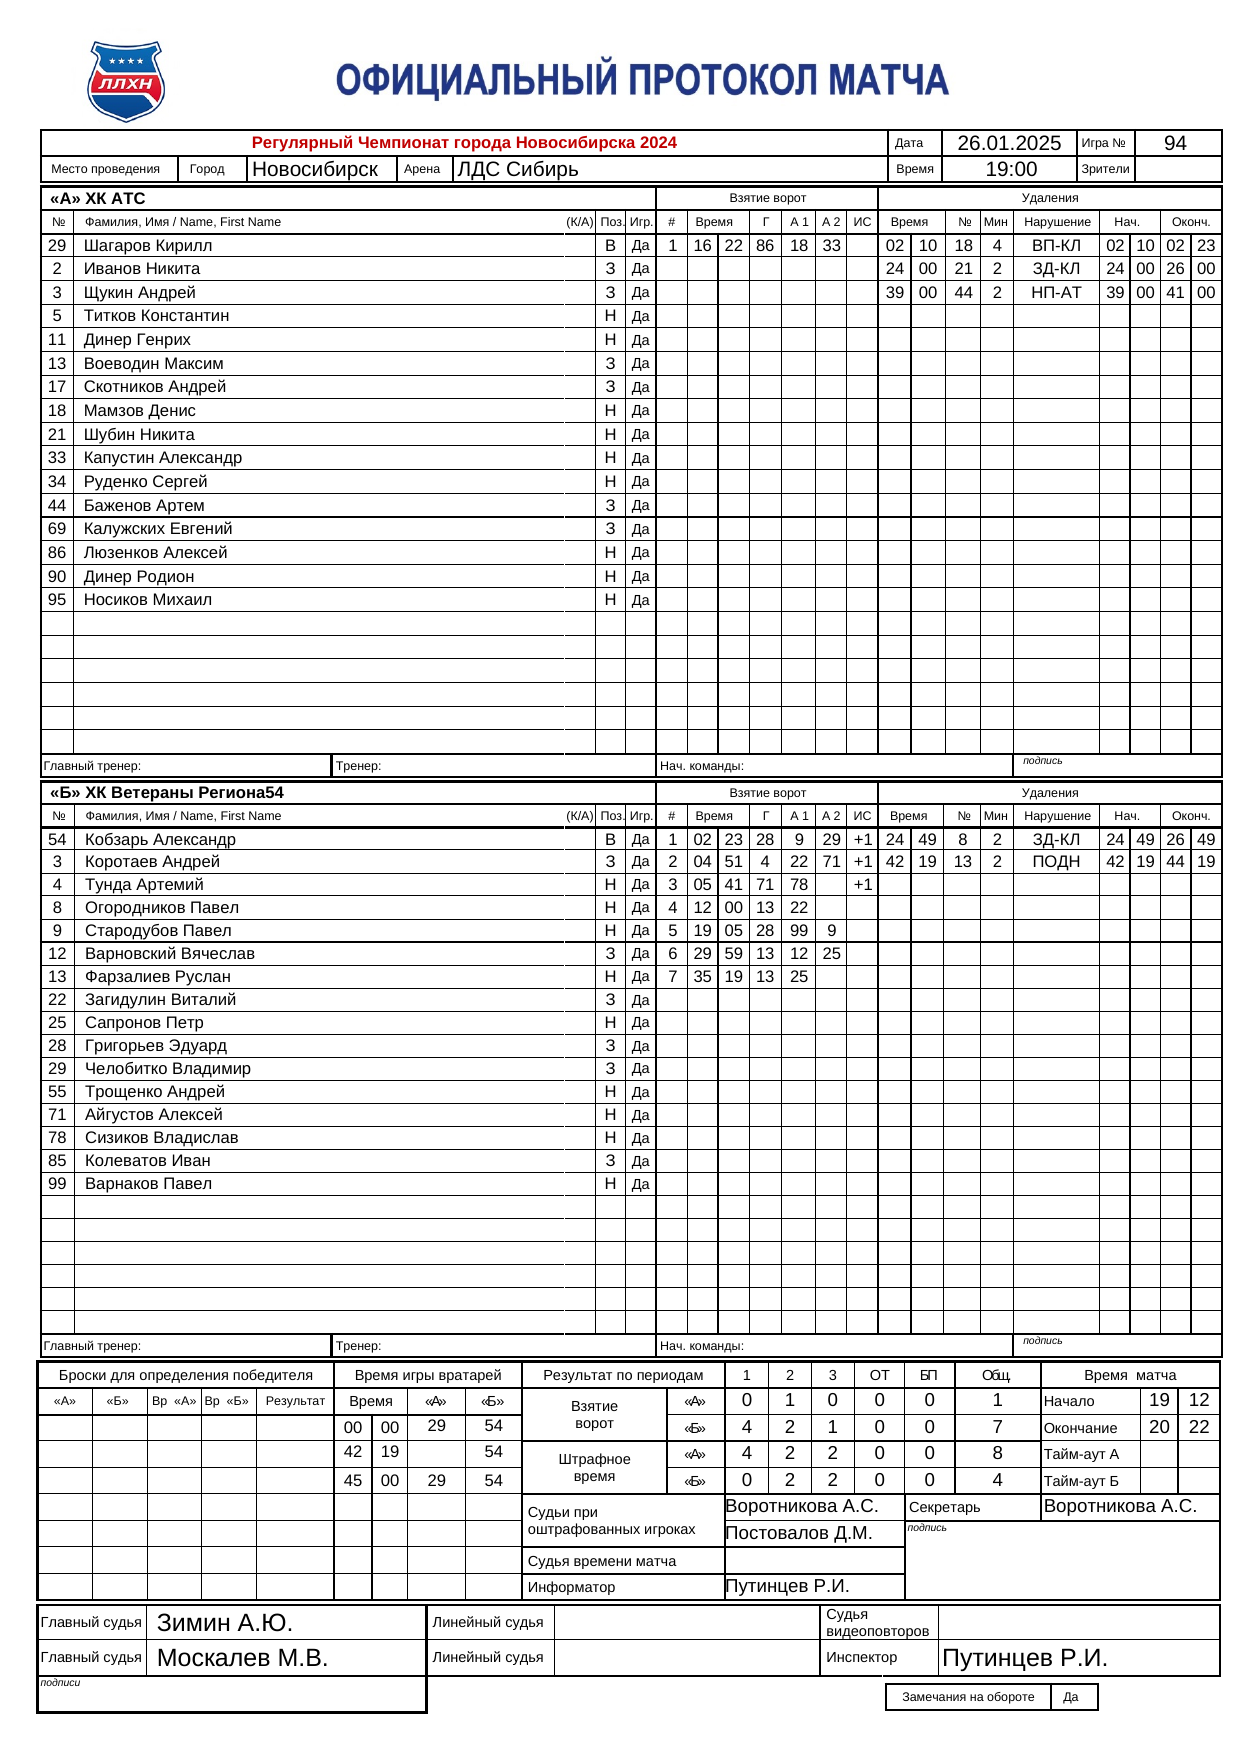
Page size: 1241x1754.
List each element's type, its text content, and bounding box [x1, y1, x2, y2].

table_cell Челобитко Владимир [75, 1058, 564, 1079]
table_cell Нарушение [1014, 211, 1099, 233]
table_cell [939, 1606, 1219, 1639]
table_cell Н [596, 446, 625, 469]
table_cell [719, 470, 749, 493]
table_cell [1161, 1104, 1190, 1126]
table_cell Вр «Б» [202, 1389, 256, 1413]
table_cell Штрафное время [523, 1442, 666, 1493]
table_cell [912, 541, 945, 564]
table_cell [1131, 1265, 1160, 1287]
table_cell [1131, 1173, 1160, 1195]
table_cell [1192, 1288, 1221, 1310]
table_cell [1014, 683, 1099, 706]
table_cell [657, 352, 687, 374]
table_cell Место проведения [42, 157, 177, 181]
table_cell [879, 1012, 910, 1033]
table_cell [981, 1219, 1013, 1241]
table_cell Да [626, 896, 655, 918]
table_cell 00 [373, 1468, 407, 1493]
table_cell [719, 281, 749, 303]
table_cell Нач. [1100, 805, 1160, 826]
table_cell [596, 1311, 625, 1333]
table_cell [257, 1521, 333, 1546]
table_cell [257, 1441, 333, 1467]
table_cell [626, 1196, 655, 1218]
table_cell [657, 1012, 687, 1033]
table_cell [1100, 328, 1129, 351]
table_cell [626, 612, 655, 634]
table_cell З [596, 850, 625, 872]
table_cell 29 [816, 829, 846, 849]
table_cell Кобзарь Александр [75, 829, 564, 849]
table_cell 00 [912, 281, 945, 303]
table_cell [847, 328, 877, 351]
table_cell [981, 518, 1013, 540]
table_cell [1192, 565, 1221, 587]
table_cell 4 [981, 235, 1013, 256]
table_cell 54 [466, 1468, 521, 1493]
table_cell [750, 659, 781, 682]
table_cell [750, 423, 781, 445]
table_cell [257, 1574, 333, 1599]
table_cell Да [626, 518, 655, 540]
table_cell Динер Генрих [74, 328, 564, 351]
table_cell [1161, 305, 1190, 327]
table_cell [373, 1494, 407, 1520]
table_cell [816, 1242, 846, 1264]
table_cell [565, 1081, 595, 1103]
table_cell [912, 636, 945, 658]
table_cell [688, 1035, 717, 1057]
table_cell 2 [981, 281, 1013, 303]
table_cell [657, 1058, 687, 1079]
table_cell Да [626, 494, 655, 516]
table_cell [719, 446, 749, 469]
table_cell [1131, 707, 1160, 729]
table_cell Да [626, 423, 655, 445]
table_cell [688, 541, 717, 564]
table_cell 1 [956, 1389, 1040, 1413]
table_cell [1161, 328, 1190, 351]
table_cell [750, 588, 781, 611]
table_cell [657, 470, 687, 493]
table_cell [202, 1574, 256, 1599]
table_cell Н [596, 328, 625, 351]
table_cell 29 [408, 1416, 465, 1440]
table_cell [565, 1173, 595, 1195]
table_cell Поз. [596, 211, 625, 233]
table_cell [688, 636, 717, 658]
table_cell Да [626, 874, 655, 895]
table_cell «Б » [466, 1389, 521, 1413]
table_cell 49 [1131, 829, 1160, 849]
table_cell [565, 659, 595, 682]
table_cell Н [596, 423, 625, 445]
table_cell «А» [668, 1442, 724, 1467]
table_cell 00 [912, 257, 945, 280]
table_cell [912, 446, 945, 469]
table_cell [657, 1150, 687, 1172]
table_cell Игр. [626, 805, 655, 826]
table_cell [981, 305, 1013, 327]
table_cell [42, 1265, 74, 1287]
table_cell [750, 328, 781, 351]
table_cell [750, 730, 781, 753]
table_cell [981, 1196, 1013, 1218]
table_cell [816, 730, 846, 753]
table_cell [257, 1416, 333, 1440]
table_cell [946, 352, 980, 374]
table_cell [750, 1058, 781, 1079]
table_cell 1 [769, 1389, 811, 1413]
table_cell [565, 352, 595, 374]
table_cell [750, 1127, 781, 1149]
table_cell [981, 1127, 1013, 1149]
table_cell [1192, 352, 1221, 374]
table_cell [981, 1150, 1013, 1172]
table_cell [657, 1242, 687, 1264]
table_cell [1141, 1441, 1177, 1467]
table_cell [719, 518, 749, 540]
table_cell [688, 707, 717, 729]
table_cell Да [626, 281, 655, 303]
table_cell Главный судья [39, 1640, 146, 1675]
table_cell Н [596, 920, 625, 941]
table_cell [1014, 1127, 1099, 1149]
table_cell 13 [944, 850, 980, 872]
table_cell [816, 1265, 846, 1287]
table_cell [1161, 541, 1190, 564]
table_cell [879, 707, 910, 729]
table_cell [782, 1012, 815, 1033]
table_cell [565, 943, 595, 964]
table_cell 99 [782, 920, 815, 941]
table_cell [847, 1242, 877, 1264]
table_cell Судьи при оштрафованных игроках [523, 1495, 724, 1546]
table_cell [626, 1219, 655, 1241]
table_cell 02 [879, 235, 910, 256]
table_cell [1100, 399, 1129, 422]
table_cell [981, 1035, 1013, 1057]
table_cell [912, 683, 945, 706]
table_cell [847, 683, 877, 706]
table_cell 29 [42, 235, 73, 256]
table_cell № [42, 211, 73, 233]
table_cell [981, 328, 1013, 351]
table_cell [879, 588, 910, 611]
table_cell [750, 1173, 781, 1195]
table_cell [1192, 659, 1221, 682]
table_cell [912, 1196, 943, 1218]
table_cell З [596, 518, 625, 540]
table_cell [1014, 305, 1099, 327]
table_cell [466, 1547, 521, 1573]
table_cell 35 [688, 966, 717, 987]
table_cell Григорьев Эдуард [75, 1035, 564, 1057]
table_cell [1192, 636, 1221, 658]
table_cell [657, 565, 687, 587]
table_cell [657, 518, 687, 540]
table_cell Да [626, 565, 655, 587]
table_cell [1100, 1311, 1129, 1333]
table_cell [688, 1127, 717, 1149]
table_cell [847, 989, 877, 1011]
table_cell [1161, 588, 1190, 611]
table_cell [39, 1521, 92, 1546]
table_cell [946, 399, 980, 422]
table_cell [1014, 966, 1099, 987]
table_cell 28 [42, 1035, 74, 1057]
table_cell [981, 494, 1013, 516]
table_cell [1099, 1682, 1220, 1711]
table_cell [1100, 1265, 1129, 1287]
table_cell Стародубов Павел [75, 920, 564, 941]
table_cell «Б» [668, 1415, 724, 1440]
table_cell З [596, 1035, 625, 1057]
table_cell [879, 423, 910, 445]
table_cell [879, 1311, 910, 1333]
table_cell [719, 730, 749, 753]
table_cell [912, 943, 943, 964]
table_cell 4 [726, 1442, 768, 1467]
table_cell [1131, 989, 1160, 1011]
table_cell 54 [466, 1416, 521, 1440]
table_cell [1161, 612, 1190, 634]
table_cell [750, 1219, 781, 1241]
table_cell [1161, 1219, 1190, 1241]
table_cell [1192, 446, 1221, 469]
table_cell [1014, 1288, 1099, 1310]
table_cell [565, 1058, 595, 1079]
table_cell [847, 352, 877, 374]
table_cell [1161, 470, 1190, 493]
table_cell 12 [688, 896, 717, 918]
table_cell [750, 281, 781, 303]
table_cell [912, 1150, 943, 1172]
table_cell [847, 920, 877, 941]
table_cell Да [626, 920, 655, 941]
table_cell Да [626, 376, 655, 398]
table_cell [1014, 376, 1099, 398]
table_cell Н [596, 565, 625, 587]
table_cell [1161, 707, 1190, 729]
table_cell Оконч. [1161, 211, 1221, 233]
table_cell [782, 352, 815, 374]
table_cell [1014, 943, 1099, 964]
table_cell Да [626, 352, 655, 374]
table_cell [202, 1441, 256, 1467]
table_cell [1014, 328, 1099, 351]
table_cell [879, 1104, 910, 1126]
table_cell [816, 588, 846, 611]
table_cell [1192, 1311, 1221, 1333]
table_cell 13 [42, 966, 74, 987]
table_cell [1014, 1242, 1099, 1264]
table_cell [1192, 470, 1221, 493]
table_cell [1192, 588, 1221, 611]
table_cell [847, 1311, 877, 1333]
table_cell [657, 636, 687, 658]
table_cell [1131, 1104, 1160, 1126]
table_cell З [596, 352, 625, 374]
table_cell [816, 305, 846, 327]
table_cell 18 [946, 235, 980, 256]
table_cell [1131, 352, 1160, 374]
table_cell 12 [782, 943, 815, 964]
table_cell [981, 470, 1013, 493]
table_cell [1100, 1196, 1129, 1218]
table_cell [1192, 612, 1221, 634]
table_cell [981, 920, 1013, 941]
table_cell [657, 328, 687, 351]
table_cell [782, 494, 815, 516]
table_cell [847, 281, 877, 303]
table_cell [1014, 1058, 1099, 1079]
table_cell [847, 446, 877, 469]
table_cell [879, 989, 910, 1011]
table_cell [42, 1242, 74, 1264]
table_cell [750, 1311, 781, 1333]
table_cell [944, 896, 980, 918]
table_cell А 2 [816, 805, 846, 826]
table_cell [879, 1219, 910, 1241]
table_cell 42 [879, 850, 910, 872]
table_cell [1014, 730, 1099, 753]
table_cell 2 [812, 1468, 854, 1493]
table_cell 3 [657, 874, 687, 895]
table_cell [565, 588, 595, 611]
table_cell [39, 1547, 92, 1573]
table_cell [719, 257, 749, 280]
table_cell [688, 518, 717, 540]
table_cell [946, 565, 980, 587]
table_cell [847, 541, 877, 564]
table_cell [1161, 943, 1190, 964]
table_cell подпись [906, 1522, 1219, 1599]
table_cell 00 [1192, 281, 1221, 303]
table_cell [879, 1127, 910, 1149]
table_cell Постовалов Д.М. [726, 1521, 904, 1546]
table_cell Инспектор [821, 1640, 938, 1675]
table_cell Н [596, 874, 625, 895]
table_cell [1100, 636, 1129, 658]
table_cell [847, 518, 877, 540]
table_cell [657, 989, 687, 1011]
table_cell [847, 1288, 877, 1310]
table_cell 0 [855, 1389, 904, 1413]
table_cell [912, 470, 945, 493]
table_cell [93, 1574, 147, 1599]
table_cell Поз. [596, 805, 625, 826]
table_cell [847, 1265, 877, 1287]
table_cell [1100, 707, 1129, 729]
table_cell 0 [905, 1442, 954, 1467]
table_cell 99 [42, 1173, 74, 1195]
table_cell 0 [855, 1415, 904, 1440]
table_cell [981, 966, 1013, 987]
table_cell [879, 470, 910, 493]
table_cell [1014, 874, 1099, 895]
table_cell [782, 1196, 815, 1218]
table_cell «А» [39, 1389, 92, 1413]
table_cell Загидулин Виталий [75, 989, 564, 1011]
table_cell [148, 1494, 201, 1520]
table_cell [1161, 683, 1190, 706]
table_cell [1131, 1058, 1160, 1079]
table_cell [719, 659, 749, 682]
table_cell [782, 707, 815, 729]
table_cell 18 [42, 399, 73, 422]
table_cell 13 [750, 943, 781, 964]
table_cell [719, 1288, 749, 1310]
table_cell [657, 707, 687, 729]
table_cell [1100, 423, 1129, 445]
table_cell [782, 328, 815, 351]
table_cell Секретарь [906, 1495, 1040, 1520]
table_cell [1131, 1288, 1160, 1310]
table_cell [202, 1494, 256, 1520]
table_cell Н [596, 1173, 625, 1195]
table_cell [879, 541, 910, 564]
table_cell [1161, 565, 1190, 587]
table_header Дата [889, 131, 941, 155]
table_cell [148, 1521, 201, 1546]
table_cell [981, 1012, 1013, 1033]
table_cell Капустин Александр [74, 446, 564, 469]
table_cell 34 [42, 470, 73, 493]
table_cell [750, 565, 781, 587]
table_cell [1100, 1242, 1129, 1264]
table_cell [202, 1521, 256, 1546]
table_cell Время [879, 211, 945, 233]
table_cell 19 [1141, 1389, 1177, 1413]
table_cell [1100, 1127, 1129, 1149]
table_cell [657, 257, 687, 280]
table_cell [1192, 966, 1221, 987]
table_cell [816, 707, 846, 729]
table_cell [596, 683, 625, 706]
table_cell Да [626, 966, 655, 987]
table_cell Н [596, 1012, 625, 1033]
table_cell Да [626, 1104, 655, 1126]
table_cell [816, 1081, 846, 1103]
table_cell [1014, 470, 1099, 493]
table_cell [1014, 446, 1099, 469]
table_cell Айгустов Алексей [75, 1104, 564, 1126]
table_cell 4 [657, 896, 687, 918]
table_cell Воротникова А.С. [1042, 1495, 1219, 1520]
table_cell [1192, 730, 1221, 753]
table_cell [944, 989, 980, 1011]
table_cell Н [596, 541, 625, 564]
table_cell [1100, 470, 1129, 493]
table_cell [946, 470, 980, 493]
table_cell [1014, 636, 1099, 658]
table_cell [782, 446, 815, 469]
table_cell [1131, 874, 1160, 895]
table_cell [847, 1081, 877, 1103]
table_cell [879, 1288, 910, 1310]
table_cell [657, 1173, 687, 1195]
table_cell Да [626, 1058, 655, 1079]
table_cell [1192, 1196, 1221, 1218]
table_cell [1179, 1441, 1219, 1467]
table_cell [719, 1104, 749, 1126]
table_cell [981, 588, 1013, 611]
table_cell [1161, 1288, 1190, 1310]
table_cell [816, 874, 846, 895]
table_cell [148, 1574, 201, 1599]
table_cell [782, 1242, 815, 1264]
table_cell 00 [335, 1416, 371, 1440]
table_cell [1161, 376, 1190, 398]
table_cell [1192, 1058, 1221, 1079]
table_cell [981, 683, 1013, 706]
table_cell [596, 730, 625, 753]
table_cell [565, 707, 595, 729]
table_cell 49 [1192, 829, 1221, 849]
table_cell [719, 328, 749, 351]
table_cell 26 [1161, 257, 1190, 280]
table_cell 20 [1141, 1415, 1177, 1440]
table_cell [946, 707, 980, 729]
table_cell [879, 612, 910, 634]
table_cell [912, 565, 945, 587]
table_cell [1014, 1173, 1099, 1195]
table_cell [202, 1416, 256, 1440]
table_cell [1100, 1288, 1129, 1310]
table_cell [1192, 1081, 1221, 1103]
table_cell [1192, 1035, 1221, 1057]
table_cell [596, 1288, 625, 1310]
table_cell [688, 1196, 717, 1218]
table_cell [657, 541, 687, 564]
table_cell [946, 494, 980, 516]
table_cell [657, 1311, 687, 1333]
table_cell 22 [42, 989, 74, 1011]
table_cell [1192, 707, 1221, 729]
table_cell [847, 1173, 877, 1195]
table_header Замечания на обороте [887, 1685, 1050, 1709]
table_cell [750, 683, 781, 706]
table_cell [1014, 541, 1099, 564]
table_cell Время [688, 805, 749, 826]
table_cell Москалев М.В. [147, 1640, 425, 1675]
table_cell З [596, 1058, 625, 1079]
table_cell [879, 920, 910, 941]
table_cell [565, 446, 595, 469]
table_cell [335, 1547, 371, 1573]
table_cell Н [596, 1104, 625, 1126]
table_cell [981, 1173, 1013, 1195]
table_cell [657, 1288, 687, 1310]
table_cell [1161, 494, 1190, 516]
table_cell 55 [42, 1081, 74, 1103]
table_cell [719, 588, 749, 611]
table_cell [657, 612, 687, 634]
table_cell 2 [42, 257, 73, 280]
table_header Время матча [1042, 1363, 1219, 1387]
table_cell Оконч. [1161, 805, 1221, 826]
table_cell Колеватов Иван [75, 1150, 564, 1172]
table_cell [879, 376, 910, 398]
table_cell 2 [981, 850, 1013, 872]
table_cell [596, 707, 625, 729]
table_header 1 [726, 1363, 768, 1387]
table_cell [750, 470, 781, 493]
table_cell № [42, 805, 74, 826]
table_cell [596, 612, 625, 634]
table_cell [782, 541, 815, 564]
table_cell Нач. команды: [657, 1335, 1012, 1356]
table_cell [565, 1219, 595, 1241]
table_cell [946, 636, 980, 658]
table_cell [466, 1494, 521, 1520]
table_cell [816, 1104, 846, 1126]
table_cell [1131, 1127, 1160, 1149]
table_cell [93, 1441, 147, 1467]
table_cell [1100, 541, 1129, 564]
table_cell [1131, 730, 1160, 753]
table_cell [879, 1196, 910, 1218]
table_cell З [596, 281, 625, 303]
table_cell 1 [812, 1415, 854, 1440]
table_cell [981, 943, 1013, 964]
table_cell подписи [39, 1677, 425, 1711]
table_cell [1131, 683, 1160, 706]
table_cell [1014, 659, 1099, 682]
table_cell [1141, 1468, 1177, 1493]
table_cell Время [889, 157, 941, 181]
table_cell [750, 494, 781, 516]
table_cell [944, 1288, 980, 1310]
table_cell [944, 1104, 980, 1126]
table_cell [93, 1468, 147, 1493]
table_cell [1192, 541, 1221, 564]
table_cell Зимин А.Ю. [147, 1606, 425, 1639]
table_cell [912, 376, 945, 398]
table_cell [1131, 588, 1160, 611]
table_cell [816, 1311, 846, 1333]
table_cell Сизиков Владислав [75, 1127, 564, 1149]
table_cell [981, 1288, 1013, 1310]
table_cell Результат [257, 1389, 333, 1413]
table_cell [847, 235, 877, 256]
table_cell [879, 494, 910, 516]
table_cell 19 [688, 920, 717, 941]
table_cell [1131, 1081, 1160, 1103]
table_cell [816, 1127, 846, 1149]
table_cell [816, 636, 846, 658]
table_cell Линейный судья [428, 1606, 554, 1639]
table_cell Н [596, 470, 625, 493]
table_cell [75, 1311, 564, 1333]
table_cell [1131, 943, 1160, 964]
table_cell [944, 920, 980, 941]
table_cell [1014, 612, 1099, 634]
table_cell 85 [42, 1150, 74, 1172]
table_cell [657, 281, 687, 303]
table_cell 23 [1192, 235, 1221, 256]
table_cell [657, 730, 687, 753]
table_cell [912, 1288, 943, 1310]
table_cell Коротаев Андрей [75, 850, 564, 872]
table_cell [74, 659, 564, 682]
table_cell [719, 305, 749, 327]
table_header 26.01.2025 [943, 131, 1076, 155]
table_cell [42, 1288, 74, 1310]
table_cell 19 [373, 1441, 407, 1467]
table_cell 0 [905, 1415, 954, 1440]
table_cell [847, 1012, 877, 1033]
table_cell 04 [688, 850, 717, 872]
table_cell [39, 1441, 92, 1467]
table_cell [626, 683, 655, 706]
table_cell [944, 1265, 980, 1287]
table_cell [1192, 683, 1221, 706]
table_cell [981, 1242, 1013, 1264]
table_cell [726, 1548, 904, 1573]
table_cell Тайм-аут Б [1042, 1468, 1140, 1493]
table_header 2 [769, 1363, 811, 1387]
table_cell [1100, 943, 1129, 964]
table_cell [93, 1547, 147, 1573]
table_cell [688, 612, 717, 634]
table_cell [1100, 874, 1129, 895]
table_cell [946, 328, 980, 351]
table_cell [1014, 707, 1099, 729]
table_cell [879, 399, 910, 422]
table_cell [782, 565, 815, 587]
table_cell [719, 1150, 749, 1172]
table_cell 2 [981, 257, 1013, 280]
table_cell [1014, 518, 1099, 540]
table_cell [626, 659, 655, 682]
table_cell [1014, 1081, 1099, 1103]
table_cell [688, 659, 717, 682]
table_cell [408, 1521, 465, 1546]
table_cell [946, 730, 980, 753]
table_cell Да [626, 1127, 655, 1149]
table_cell Да [626, 1035, 655, 1057]
table_cell [1192, 989, 1221, 1011]
table_cell 26 [1161, 829, 1190, 849]
table_cell [750, 636, 781, 658]
table_cell 8 [42, 896, 74, 918]
table_cell [565, 1012, 595, 1033]
table_cell [912, 1012, 943, 1033]
table_cell подпись [1014, 1335, 1221, 1356]
table_cell [847, 612, 877, 634]
table_cell Н [596, 966, 625, 987]
table_cell Да [626, 1081, 655, 1103]
picture [5, 28, 1179, 129]
table_cell Да [626, 588, 655, 611]
table_cell [1131, 612, 1160, 634]
table_cell 00 [719, 896, 749, 918]
table_cell [879, 352, 910, 374]
table_cell [565, 920, 595, 941]
table_header «А» ХК АТС [42, 188, 655, 209]
table_cell Путинцев Р.И. [726, 1575, 904, 1599]
table_cell [816, 1173, 846, 1195]
table_cell [847, 943, 877, 964]
table_cell [373, 1547, 407, 1573]
table_cell [657, 1265, 687, 1287]
table_cell [657, 683, 687, 706]
table_cell [688, 1265, 717, 1287]
table_cell [39, 1494, 92, 1520]
table_cell [879, 305, 910, 327]
table_cell [1100, 966, 1129, 987]
table_cell [981, 352, 1013, 374]
table_cell Да [626, 943, 655, 964]
table_cell [879, 518, 910, 540]
table_header Результат по периодам [523, 1363, 724, 1387]
table_cell [883, 1677, 1220, 1681]
table_cell [946, 541, 980, 564]
table_cell [1161, 874, 1190, 895]
table_cell [1131, 470, 1160, 493]
table_cell № [944, 805, 980, 826]
table_cell [912, 1219, 943, 1241]
table_cell [657, 494, 687, 516]
table_cell [42, 1196, 74, 1218]
table_cell [1161, 1035, 1190, 1057]
table_cell 78 [782, 874, 815, 895]
table_cell [750, 541, 781, 564]
table_cell [657, 1219, 687, 1241]
table_cell 44 [1161, 850, 1190, 872]
table_cell 21 [946, 257, 980, 280]
table_cell [879, 1081, 910, 1103]
table_cell Шагаров Кирилл [74, 235, 564, 256]
table_cell [1192, 1173, 1221, 1195]
table_cell [596, 1242, 625, 1264]
table_cell 0 [812, 1389, 854, 1413]
table_cell [879, 328, 910, 351]
table_cell [981, 1265, 1013, 1287]
table_cell [912, 659, 945, 682]
table_cell [750, 1035, 781, 1057]
table_cell 25 [782, 966, 815, 987]
table_cell [981, 376, 1013, 398]
table_cell [565, 730, 595, 753]
table_cell [39, 1416, 92, 1440]
table_cell [912, 1058, 943, 1079]
table_cell [688, 423, 717, 445]
table_cell Н [596, 1127, 625, 1149]
table_cell (К/А) [565, 805, 595, 826]
table_cell 69 [42, 518, 73, 540]
table_cell 13 [750, 896, 781, 918]
table_cell Нач. [1100, 211, 1160, 233]
table_cell Мин [981, 805, 1013, 826]
table_cell [596, 1196, 625, 1218]
table_cell В [596, 235, 625, 256]
table_cell [1014, 1311, 1099, 1333]
table_cell Да [626, 541, 655, 564]
table_cell [1179, 1468, 1219, 1493]
table_cell [750, 257, 781, 280]
table_cell [816, 257, 846, 280]
table_cell [912, 328, 945, 351]
table_cell [565, 399, 595, 422]
table_cell [981, 730, 1013, 753]
table_cell [816, 328, 846, 351]
table_cell [719, 565, 749, 587]
table_cell Н [596, 588, 625, 611]
table_cell 19:00 [943, 157, 1076, 181]
table_cell [782, 1173, 815, 1195]
table_cell [981, 659, 1013, 682]
table_cell [847, 1058, 877, 1079]
table_cell [1136, 157, 1221, 181]
table_cell [75, 1196, 564, 1218]
table_cell 13 [42, 352, 73, 374]
table_cell [816, 423, 846, 445]
table_cell [1014, 1219, 1099, 1241]
table_cell [1014, 352, 1099, 374]
table_cell [148, 1547, 201, 1573]
table_cell [565, 1288, 595, 1310]
table_cell [946, 588, 980, 611]
table_cell [750, 1150, 781, 1172]
table_cell [719, 683, 749, 706]
table_cell [719, 376, 749, 398]
table_cell [565, 1127, 595, 1149]
table_cell [782, 1081, 815, 1103]
table_cell [428, 1677, 882, 1711]
table_cell Линейный судья [428, 1640, 554, 1675]
table_cell 3 [42, 281, 73, 303]
table_cell [1161, 896, 1190, 918]
table_cell Информатор [523, 1575, 724, 1599]
table_cell [1161, 1012, 1190, 1033]
table_cell [565, 1150, 595, 1172]
table_cell [879, 1150, 910, 1172]
table_cell [912, 896, 943, 918]
table_cell [879, 896, 910, 918]
table_cell Скотников Андрей [74, 376, 564, 398]
table_cell 05 [688, 874, 717, 895]
table_cell 86 [750, 235, 781, 256]
table_cell [1192, 1242, 1221, 1264]
table_cell [1131, 423, 1160, 445]
table_cell [688, 376, 717, 398]
table_cell Фамилия, Имя / Name, First Name [75, 805, 565, 826]
table_cell [912, 612, 945, 634]
table_cell Зрители [1078, 157, 1134, 181]
table_cell [912, 920, 943, 941]
table_cell [879, 1242, 910, 1264]
table_cell [1131, 399, 1160, 422]
table_cell [688, 588, 717, 611]
table_cell 00 [1192, 257, 1221, 280]
table_cell [148, 1441, 201, 1467]
table_cell [750, 1012, 781, 1033]
table_cell [74, 636, 564, 658]
table_cell [565, 850, 595, 872]
table_cell Воротникова А.С. [726, 1495, 904, 1520]
table_cell [816, 1219, 846, 1241]
table_cell 25 [42, 1012, 74, 1033]
table_cell [1192, 920, 1221, 941]
table_cell [1014, 588, 1099, 611]
table_cell 24 [1100, 257, 1129, 280]
table_cell [912, 707, 945, 729]
table_cell # [657, 805, 687, 826]
table_cell [1192, 423, 1221, 445]
table_cell [565, 612, 595, 634]
table_cell [565, 683, 595, 706]
table_cell [944, 1058, 980, 1079]
table_cell Игр. [626, 211, 655, 233]
table_cell +1 [847, 874, 877, 895]
table_cell [42, 636, 73, 658]
table_cell [148, 1416, 201, 1440]
table_cell ЛДС Сибирь [454, 157, 887, 181]
table_cell Главный судья [39, 1606, 146, 1639]
table_cell Мин [981, 211, 1013, 233]
table_cell [981, 1104, 1013, 1126]
table_cell [750, 1288, 781, 1310]
table_cell [565, 423, 595, 445]
table_cell [1161, 966, 1190, 987]
table_cell [657, 305, 687, 327]
table_cell Окончание [1042, 1415, 1140, 1440]
table_cell [373, 1521, 407, 1546]
table_cell Да [626, 328, 655, 351]
table_cell [847, 305, 877, 327]
table_cell [782, 989, 815, 1011]
table_cell [816, 352, 846, 374]
table_cell [816, 1288, 846, 1310]
table_cell 39 [879, 281, 910, 303]
table_cell [565, 257, 595, 280]
table_header Броски для определения победителя [39, 1363, 333, 1387]
table_cell [202, 1468, 256, 1493]
table_cell [1131, 541, 1160, 564]
table_cell А 1 [782, 211, 815, 233]
table_cell [912, 1265, 943, 1287]
table_cell Да [626, 446, 655, 469]
table_cell 3 [42, 850, 74, 872]
table_cell № [946, 211, 980, 233]
table_cell [565, 328, 595, 351]
table_cell [688, 446, 717, 469]
table_cell [688, 494, 717, 516]
table_cell 2 [812, 1442, 854, 1467]
table_cell Да [626, 1150, 655, 1172]
table_cell [565, 281, 595, 303]
table_cell [93, 1521, 147, 1546]
table_cell [912, 1035, 943, 1057]
table_cell 71 [42, 1104, 74, 1126]
table_cell Да [626, 989, 655, 1011]
table_cell [257, 1547, 333, 1573]
table_cell [946, 518, 980, 540]
table_cell 59 [719, 943, 749, 964]
table_cell 17 [42, 376, 73, 398]
table_cell (К/А) [565, 211, 595, 233]
table_cell 29 [42, 1058, 74, 1079]
table_cell «Б» [93, 1389, 147, 1413]
table_cell З [596, 376, 625, 398]
table_cell [782, 1104, 815, 1126]
table_cell [816, 446, 846, 469]
table_cell [782, 1219, 815, 1241]
table_cell ИС [847, 211, 877, 233]
table_cell [981, 1058, 1013, 1079]
table_cell 39 [1100, 281, 1129, 303]
table_cell [1100, 1150, 1129, 1172]
table_cell [847, 470, 877, 493]
table_cell Тунда Артемий [75, 874, 564, 895]
table_cell [626, 707, 655, 729]
table_cell [42, 707, 73, 729]
table_cell [847, 659, 877, 682]
table_cell [1192, 896, 1221, 918]
table_cell [912, 989, 943, 1011]
table_cell [688, 399, 717, 422]
table_cell Огородников Павел [75, 896, 564, 918]
table_cell 19 [912, 850, 943, 872]
table_cell [1131, 565, 1160, 587]
table_cell [816, 896, 846, 918]
table_cell А 2 [816, 211, 846, 233]
table_cell [719, 1311, 749, 1333]
table_cell [847, 1219, 877, 1241]
table_cell [75, 1265, 564, 1287]
table_header ОТ [855, 1363, 904, 1387]
table_cell Н [596, 399, 625, 422]
table_cell 5 [657, 920, 687, 941]
table_cell [750, 1196, 781, 1218]
table_cell [565, 235, 595, 256]
table_cell Титков Константин [74, 305, 564, 327]
table_cell [782, 470, 815, 493]
table_cell Н [596, 1081, 625, 1103]
table_cell [782, 376, 815, 398]
table_cell 1 [657, 829, 687, 849]
table_cell 19 [1131, 850, 1160, 872]
table_cell [565, 470, 595, 493]
table_cell 16 [688, 235, 717, 256]
table_cell [1131, 1219, 1160, 1241]
table_cell [565, 1104, 595, 1126]
table_cell [1100, 659, 1129, 682]
table_cell [1100, 376, 1129, 398]
table_cell А 1 [782, 805, 815, 826]
table_cell [1014, 423, 1099, 445]
table_cell [93, 1416, 147, 1440]
table_cell Путинцев Р.И. [939, 1640, 1219, 1675]
table_cell [408, 1574, 465, 1599]
table_cell [944, 1242, 980, 1264]
table_cell [912, 1242, 943, 1264]
table_cell [981, 565, 1013, 587]
table_cell [981, 896, 1013, 918]
table_cell [981, 541, 1013, 564]
table_cell [1100, 588, 1129, 611]
table_cell Арена [398, 157, 452, 181]
table_cell 28 [750, 829, 781, 849]
table_cell Варновский Вячеслав [75, 943, 564, 964]
table_cell «А» [408, 1389, 465, 1413]
table_cell [816, 966, 846, 987]
table_cell 41 [1161, 281, 1190, 303]
table_cell 28 [750, 920, 781, 941]
table_cell [912, 1127, 943, 1149]
table_cell ЗД-КЛ [1014, 829, 1099, 849]
table_cell ЗД-КЛ [1014, 257, 1099, 280]
table_cell 9 [782, 829, 815, 849]
table_cell [75, 1242, 564, 1264]
table_cell [816, 1058, 846, 1079]
table_cell [688, 281, 717, 303]
table_cell [782, 423, 815, 445]
table_cell [42, 683, 73, 706]
table_cell [626, 636, 655, 658]
table_cell 22 [719, 235, 749, 256]
table_cell [1014, 494, 1099, 516]
table_cell Воеводин Максим [74, 352, 564, 374]
table_cell Г [750, 211, 781, 233]
table_cell Фамилия, Имя / Name, First Name [74, 211, 565, 233]
table_cell [944, 966, 980, 987]
table_cell [879, 1173, 910, 1195]
table_cell [1192, 1104, 1221, 1126]
table_cell [981, 399, 1013, 422]
table_cell 05 [719, 920, 749, 941]
table_header Регулярный Чемпионат города Новосибирска 2024 [42, 131, 887, 155]
table_cell [1100, 518, 1129, 540]
table_cell Вр «А» [148, 1389, 201, 1413]
table_cell [688, 1081, 717, 1103]
table_cell [847, 588, 877, 611]
table_cell [816, 1012, 846, 1033]
table_cell 19 [1192, 850, 1221, 872]
table_cell [912, 1173, 943, 1195]
table_cell [1014, 565, 1099, 587]
table_cell [750, 352, 781, 374]
table_cell [946, 683, 980, 706]
table_cell [565, 541, 595, 564]
table_cell [42, 1311, 74, 1333]
table_cell [847, 896, 877, 918]
table_cell +1 [847, 829, 877, 849]
table_cell Да [626, 235, 655, 256]
table_cell Мамзов Денис [74, 399, 564, 422]
table_cell [1100, 1058, 1129, 1079]
table_cell [946, 659, 980, 682]
table_cell 4 [42, 874, 74, 895]
table_cell [750, 1242, 781, 1264]
table_cell [782, 257, 815, 280]
table_cell [912, 423, 945, 445]
table_cell [981, 874, 1013, 895]
table_cell [847, 1035, 877, 1057]
table_cell Да [626, 850, 655, 872]
table_cell [944, 1081, 980, 1103]
table_cell [1131, 518, 1160, 540]
table_cell [1161, 399, 1190, 422]
table_cell 71 [750, 874, 781, 895]
table_cell [74, 612, 564, 634]
table_cell 0 [905, 1389, 954, 1413]
table_cell Тайм-аут А [1042, 1441, 1140, 1467]
table_cell [148, 1468, 201, 1493]
table_cell [1131, 1035, 1160, 1057]
table_cell Да [626, 399, 655, 422]
table_cell [1131, 446, 1160, 469]
table_cell [74, 707, 564, 729]
table_cell Главный тренер: [42, 1335, 330, 1356]
table_cell [93, 1494, 147, 1520]
table_cell [1192, 1127, 1221, 1149]
table_cell [879, 659, 910, 682]
table_cell [879, 636, 910, 658]
table_cell З [596, 1150, 625, 1172]
table_cell [1100, 896, 1129, 918]
table_cell 0 [855, 1442, 904, 1467]
table_cell [565, 1035, 595, 1057]
table_cell [335, 1521, 371, 1546]
table_cell 71 [816, 850, 846, 872]
table_cell 4 [750, 850, 781, 872]
table_cell 11 [42, 328, 73, 351]
table_cell [847, 1196, 877, 1218]
table_cell [1100, 1012, 1129, 1033]
table_cell [626, 1242, 655, 1264]
table_cell [42, 1219, 74, 1241]
table_cell [335, 1494, 371, 1520]
table_cell 49 [912, 829, 943, 849]
table_cell [1100, 1219, 1129, 1241]
table_cell 8 [944, 829, 980, 849]
table_cell 42 [335, 1441, 371, 1467]
table_cell подпись [1014, 755, 1221, 776]
table_cell [657, 423, 687, 445]
table_cell [946, 376, 980, 398]
table_cell [719, 494, 749, 516]
table_cell [1131, 376, 1160, 398]
table_cell [816, 989, 846, 1011]
table_cell [912, 1311, 943, 1333]
table_cell 44 [42, 494, 73, 516]
table_cell Новосибирск [248, 157, 396, 181]
table_cell [816, 399, 846, 422]
table_cell [782, 659, 815, 682]
table_cell [1131, 1242, 1160, 1264]
table_cell [1161, 920, 1190, 941]
table_cell [816, 281, 846, 303]
table_cell [750, 399, 781, 422]
table_cell Время [688, 211, 749, 233]
table_cell [750, 376, 781, 398]
table_cell Город [179, 157, 246, 181]
table_cell [816, 1150, 846, 1172]
table_cell З [596, 989, 625, 1011]
table_cell [565, 376, 595, 398]
table_cell [719, 1081, 749, 1103]
table_cell [847, 707, 877, 729]
table_cell 4 [956, 1468, 1040, 1493]
table_cell [719, 1265, 749, 1287]
table_cell [847, 1104, 877, 1126]
table_cell [657, 1127, 687, 1149]
table_cell [912, 518, 945, 540]
table_cell [565, 518, 595, 540]
table_cell [719, 1173, 749, 1195]
table_cell [466, 1521, 521, 1546]
table_cell [912, 874, 943, 895]
table_cell [1131, 1196, 1160, 1218]
table_cell [39, 1574, 92, 1599]
table_cell [688, 257, 717, 280]
table_cell [1161, 659, 1190, 682]
table_cell [946, 446, 980, 469]
table_cell [657, 376, 687, 398]
table_cell 29 [408, 1468, 465, 1493]
table_cell [657, 399, 687, 422]
table_cell В [596, 829, 625, 849]
table_cell [408, 1494, 465, 1520]
table_cell [1100, 730, 1129, 753]
table_cell [596, 636, 625, 658]
table_cell [944, 1196, 980, 1218]
table_header 3 [812, 1363, 854, 1387]
table_cell [912, 966, 943, 987]
table_header Удаления [879, 188, 1221, 209]
table_cell [944, 1127, 980, 1149]
table_cell Взятие ворот [523, 1389, 666, 1440]
table_cell [1161, 730, 1190, 753]
table_cell [847, 1127, 877, 1149]
table_cell [1014, 1104, 1099, 1126]
table_cell З [596, 494, 625, 516]
table_cell [944, 1150, 980, 1172]
table_cell [74, 683, 564, 706]
table_cell [1161, 1127, 1190, 1149]
table_cell 9 [42, 920, 74, 941]
table_cell [1100, 920, 1129, 941]
table_cell [1192, 518, 1221, 540]
table_cell 24 [879, 829, 910, 849]
table_cell Калужских Евгений [74, 518, 564, 540]
table_cell [981, 636, 1013, 658]
table_cell [879, 943, 910, 964]
table_cell [688, 1219, 717, 1241]
table_cell [1131, 1150, 1160, 1172]
table_cell [688, 328, 717, 351]
table_cell [1014, 1196, 1099, 1218]
table_cell [657, 1104, 687, 1126]
table_cell 10 [1131, 235, 1160, 256]
table_cell Варнаков Павел [75, 1173, 564, 1195]
table_cell [782, 1058, 815, 1079]
table_cell [719, 1058, 749, 1079]
table_cell [202, 1547, 256, 1573]
table_cell [75, 1288, 564, 1310]
table_cell [626, 730, 655, 753]
table_cell 44 [946, 281, 980, 303]
table_cell Иванов Никита [74, 257, 564, 280]
table_header Взятие ворот [657, 188, 877, 209]
table_header Взятие ворот [657, 783, 877, 803]
table_cell [565, 1196, 595, 1218]
table_cell [1161, 1196, 1190, 1218]
table_cell [750, 1081, 781, 1103]
table_cell [879, 730, 910, 753]
table_cell [42, 730, 73, 753]
table_cell [1161, 1173, 1190, 1195]
table_cell [1014, 1150, 1099, 1172]
table_cell 00 [1131, 281, 1160, 303]
table_cell [75, 1219, 564, 1241]
table_cell [565, 1265, 595, 1287]
table_cell [912, 1104, 943, 1126]
table_cell # [657, 211, 687, 233]
table_cell [816, 470, 846, 493]
table_cell [1161, 1081, 1190, 1103]
table_cell [1192, 1150, 1221, 1172]
table_cell [719, 1219, 749, 1241]
table_cell [565, 1311, 595, 1333]
table_cell [782, 1288, 815, 1310]
table_cell 13 [750, 966, 781, 987]
table_cell [688, 565, 717, 587]
table_cell [912, 305, 945, 327]
table_cell [782, 305, 815, 327]
table_cell [782, 588, 815, 611]
table_cell 51 [719, 850, 749, 872]
table_cell [816, 683, 846, 706]
table_cell [688, 1242, 717, 1264]
table_cell 0 [855, 1468, 904, 1493]
table_cell [879, 1058, 910, 1079]
table_cell 4 [726, 1415, 768, 1440]
table_cell [688, 1311, 717, 1333]
table_cell [782, 1265, 815, 1287]
table_cell [626, 1265, 655, 1287]
table_cell [912, 399, 945, 422]
table_cell [1161, 352, 1190, 374]
table_cell [782, 281, 815, 303]
table_cell 02 [1161, 235, 1190, 256]
table_cell Нарушение [1014, 805, 1099, 826]
table_cell 00 [373, 1416, 407, 1440]
table_cell [719, 352, 749, 374]
table_cell «А» [668, 1389, 724, 1413]
table_cell [1161, 1311, 1190, 1333]
table_cell [257, 1468, 333, 1493]
table_cell [74, 730, 564, 753]
table_cell [1161, 636, 1190, 658]
table_cell Да [626, 305, 655, 327]
table_cell [946, 612, 980, 634]
table_cell Носиков Михаил [74, 588, 564, 611]
table_cell [782, 518, 815, 540]
table_cell [782, 1311, 815, 1333]
table_cell [944, 1035, 980, 1057]
table_cell 10 [912, 235, 945, 256]
table_cell 00 [1131, 257, 1160, 280]
table_cell Щукин Андрей [74, 281, 564, 303]
table_cell 25 [816, 943, 846, 964]
table_cell [782, 1150, 815, 1172]
table_cell [1131, 659, 1160, 682]
table_cell [42, 612, 73, 634]
table_cell +1 [847, 850, 877, 872]
table_cell [847, 565, 877, 587]
table_cell [719, 1196, 749, 1218]
table_cell [466, 1574, 521, 1599]
table_cell [1192, 1265, 1221, 1287]
table_cell Нач. команды: [657, 755, 1012, 776]
table_cell [1161, 518, 1190, 540]
table_cell 0 [726, 1468, 768, 1493]
table_cell [688, 352, 717, 374]
table_cell 8 [956, 1442, 1040, 1467]
table_cell [879, 1035, 910, 1057]
table_cell [719, 1012, 749, 1033]
table_cell [1131, 1311, 1160, 1333]
table_cell [1131, 966, 1160, 987]
table_cell [782, 730, 815, 753]
table_cell [782, 1035, 815, 1057]
table_cell [688, 1012, 717, 1033]
table_cell 54 [466, 1441, 521, 1467]
table_cell [565, 636, 595, 658]
table_cell [1192, 494, 1221, 516]
table_cell [750, 989, 781, 1011]
table_cell [565, 989, 595, 1011]
table_cell [565, 829, 595, 849]
table_cell [946, 305, 980, 327]
table_cell [1131, 636, 1160, 658]
table_cell Судья времени матча [523, 1548, 724, 1573]
table_cell [719, 541, 749, 564]
table_cell 45 [335, 1468, 371, 1493]
table_cell [946, 423, 980, 445]
table_cell [1161, 1242, 1190, 1264]
table_cell [596, 1219, 625, 1241]
table_cell [1161, 1150, 1190, 1172]
table_cell [847, 399, 877, 422]
table_cell Да [626, 257, 655, 280]
table_cell [626, 1311, 655, 1333]
table_cell [847, 376, 877, 398]
table_cell [1161, 446, 1190, 469]
table_cell 54 [42, 829, 74, 849]
table_cell [816, 565, 846, 587]
table_cell НП-АТ [1014, 281, 1099, 303]
table_cell [782, 399, 815, 422]
table_cell [719, 399, 749, 422]
table_cell 22 [1179, 1415, 1219, 1440]
table_cell ПОДН [1014, 850, 1099, 872]
table_cell [408, 1441, 465, 1467]
table_cell [1131, 896, 1160, 918]
table_cell Трощенко Андрей [75, 1081, 564, 1103]
table_cell 24 [879, 257, 910, 280]
table_cell 0 [726, 1389, 768, 1413]
table_cell Баженов Артем [74, 494, 564, 516]
table_cell 21 [42, 423, 73, 445]
table_header БП [905, 1363, 954, 1387]
table_cell [1192, 376, 1221, 398]
table_cell [782, 1127, 815, 1149]
table_cell [1161, 1265, 1190, 1287]
table_cell [596, 659, 625, 682]
table_cell [719, 707, 749, 729]
table_cell Да [626, 829, 655, 849]
table_cell [944, 1311, 980, 1333]
table_cell [1100, 352, 1129, 374]
table_cell [719, 1035, 749, 1057]
table_cell [688, 730, 717, 753]
table_cell 12 [1179, 1389, 1219, 1413]
table_cell [1131, 494, 1160, 516]
table_cell [42, 659, 73, 682]
table_cell [565, 305, 595, 327]
table_cell Люзенков Алексей [74, 541, 564, 564]
table_header Да [1052, 1685, 1097, 1709]
table_cell [816, 376, 846, 398]
table_cell [657, 446, 687, 469]
table_cell [688, 1288, 717, 1310]
table_cell [981, 446, 1013, 469]
table_cell Судья видеоповторов [821, 1606, 938, 1639]
table_cell [750, 518, 781, 540]
table_cell [1131, 1012, 1160, 1033]
table_cell [719, 636, 749, 658]
table_cell [847, 966, 877, 987]
table_cell [944, 943, 980, 964]
table_cell 42 [1100, 850, 1129, 872]
table_cell [1131, 920, 1160, 941]
table_cell [1161, 1058, 1190, 1079]
table_cell 33 [816, 235, 846, 256]
table_cell [912, 730, 945, 753]
table_cell 5 [42, 305, 73, 327]
table_cell 29 [688, 943, 717, 964]
table_cell 2 [769, 1468, 811, 1493]
table_cell [1014, 1035, 1099, 1057]
table_cell [750, 305, 781, 327]
table_cell [782, 683, 815, 706]
table_cell [1192, 328, 1221, 351]
table_cell [373, 1574, 407, 1599]
table_cell 02 [688, 829, 717, 849]
table_cell [1100, 494, 1129, 516]
table_cell 86 [42, 541, 73, 564]
table_cell [1192, 1012, 1221, 1033]
table_cell 1 [657, 235, 687, 256]
table_cell [1100, 565, 1129, 587]
table_cell [816, 612, 846, 634]
table_cell Г [750, 805, 781, 826]
table_cell [912, 1081, 943, 1103]
table_cell [816, 1035, 846, 1057]
table_cell [1100, 1035, 1129, 1057]
table_cell Сапронов Петр [75, 1012, 564, 1033]
table_cell [719, 1242, 749, 1264]
table_cell Да [626, 1173, 655, 1195]
table_cell [879, 874, 910, 895]
table_cell [847, 257, 877, 280]
table_cell Время [335, 1389, 407, 1413]
table_cell 22 [782, 850, 815, 872]
table_cell [408, 1547, 465, 1573]
table_cell [981, 1311, 1013, 1333]
table_cell 24 [1100, 829, 1129, 849]
table_cell 41 [719, 874, 749, 895]
table_cell 7 [657, 966, 687, 987]
table_header «Б» ХК Ветераны Региона54 [42, 783, 655, 803]
table_cell [750, 446, 781, 469]
table_cell [688, 1104, 717, 1126]
table_cell [565, 966, 595, 987]
table_cell 78 [42, 1127, 74, 1149]
table_cell [1161, 989, 1190, 1011]
table_cell [750, 1104, 781, 1126]
table_cell [981, 612, 1013, 634]
table_cell Руденко Сергей [74, 470, 564, 493]
table_cell [688, 1150, 717, 1172]
table_cell [565, 874, 595, 895]
table_cell [981, 707, 1013, 729]
table_cell Н [596, 305, 625, 327]
table_cell [719, 1127, 749, 1149]
table_cell 2 [981, 829, 1013, 849]
table_cell 6 [657, 943, 687, 964]
table_cell [981, 1081, 1013, 1103]
table_cell Время [879, 805, 943, 826]
table_cell [1100, 683, 1129, 706]
table_header Удаления [879, 783, 1221, 803]
table_cell [847, 423, 877, 445]
table_header Общ. [956, 1363, 1040, 1387]
table_header Время игры вратарей [335, 1363, 521, 1387]
table_cell Тренер: [333, 755, 655, 776]
table_cell ИС [847, 805, 877, 826]
table_cell [1192, 874, 1221, 895]
table_cell [1014, 896, 1099, 918]
table_cell [1014, 1265, 1099, 1287]
table_cell Н [596, 896, 625, 918]
table_cell [944, 874, 980, 895]
table_cell [657, 1035, 687, 1057]
table_cell [555, 1640, 819, 1675]
table_cell «Б» [668, 1468, 724, 1493]
table_cell [565, 896, 595, 918]
table_cell 2 [657, 850, 687, 872]
table_cell [782, 636, 815, 658]
table_cell [626, 1288, 655, 1310]
table_cell 90 [42, 565, 73, 587]
table_cell [847, 1150, 877, 1172]
table_cell [1014, 1012, 1099, 1033]
table_cell [565, 1242, 595, 1264]
table_cell [816, 659, 846, 682]
table_cell [1131, 305, 1160, 327]
table_header 94 [1136, 131, 1221, 155]
table_cell [816, 541, 846, 564]
table_cell [944, 1012, 980, 1033]
table_cell ВП-КЛ [1014, 235, 1099, 256]
table_cell [1014, 920, 1099, 941]
table_cell Динер Родион [74, 565, 564, 587]
table_cell [912, 494, 945, 516]
table_cell 33 [42, 446, 73, 469]
table_cell Тренер: [333, 1335, 655, 1356]
table_cell [912, 352, 945, 374]
table_cell [1192, 399, 1221, 422]
table_cell 23 [719, 829, 749, 849]
table_cell З [596, 257, 625, 280]
table_cell [565, 494, 595, 516]
table_cell [688, 1058, 717, 1079]
table_cell [750, 1265, 781, 1287]
table_cell [782, 612, 815, 634]
table_cell [719, 423, 749, 445]
table_cell [1192, 1219, 1221, 1241]
table_cell [565, 565, 595, 587]
table_cell [657, 588, 687, 611]
table_cell Фарзалиев Руслан [75, 966, 564, 987]
table_cell [657, 659, 687, 682]
table_cell [847, 730, 877, 753]
table_cell [912, 588, 945, 611]
table_cell [944, 1173, 980, 1195]
table_cell Главный тренер: [42, 755, 330, 776]
table_cell [657, 1081, 687, 1103]
table_cell [657, 1196, 687, 1218]
table_cell Начало [1042, 1389, 1140, 1413]
table_cell [879, 966, 910, 987]
table_cell [847, 636, 877, 658]
table_cell 22 [782, 896, 815, 918]
table_cell 2 [769, 1442, 811, 1467]
table_cell [1014, 989, 1099, 1011]
table_cell [879, 565, 910, 587]
table_cell [1014, 399, 1099, 422]
table_cell [981, 989, 1013, 1011]
table_cell [981, 423, 1013, 445]
table_cell [688, 305, 717, 327]
table_cell 7 [956, 1415, 1040, 1440]
table_cell [1192, 305, 1221, 327]
table_cell 18 [782, 235, 815, 256]
table_cell [750, 612, 781, 634]
table_cell [879, 446, 910, 469]
table_cell [719, 612, 749, 634]
table_cell [555, 1606, 819, 1639]
table_cell [750, 707, 781, 729]
table_cell [39, 1468, 92, 1493]
table_cell [847, 494, 877, 516]
table_cell 12 [42, 943, 74, 964]
table_cell [1192, 943, 1221, 964]
table_cell [1131, 328, 1160, 351]
table_cell [688, 989, 717, 1011]
table_cell [1100, 305, 1129, 327]
table_cell [596, 1265, 625, 1287]
table_cell [1100, 612, 1129, 634]
table_cell [1100, 446, 1129, 469]
table_cell З [596, 943, 625, 964]
table_cell [1100, 989, 1129, 1011]
table_header Игра № [1078, 131, 1134, 155]
table_cell [335, 1574, 371, 1599]
table_cell [688, 1173, 717, 1195]
table_cell [257, 1494, 333, 1520]
table_cell Шубин Никита [74, 423, 564, 445]
table_cell [879, 683, 910, 706]
table_cell [879, 1265, 910, 1287]
table_cell [816, 1196, 846, 1218]
table_cell [1100, 1173, 1129, 1195]
table_cell Да [626, 470, 655, 493]
table_cell 95 [42, 588, 73, 611]
table_cell 0 [905, 1468, 954, 1493]
table_cell [1161, 423, 1190, 445]
table_cell [816, 518, 846, 540]
table_cell [1100, 1081, 1129, 1103]
table_cell [688, 470, 717, 493]
table_cell [816, 494, 846, 516]
table_cell [688, 683, 717, 706]
table_cell [1100, 1104, 1129, 1126]
table_cell 02 [1100, 235, 1129, 256]
table_cell 19 [719, 966, 749, 987]
table_cell [944, 1219, 980, 1241]
table_cell [719, 989, 749, 1011]
table_cell 2 [769, 1415, 811, 1440]
table_cell Да [626, 1012, 655, 1033]
table_cell 9 [816, 920, 846, 941]
